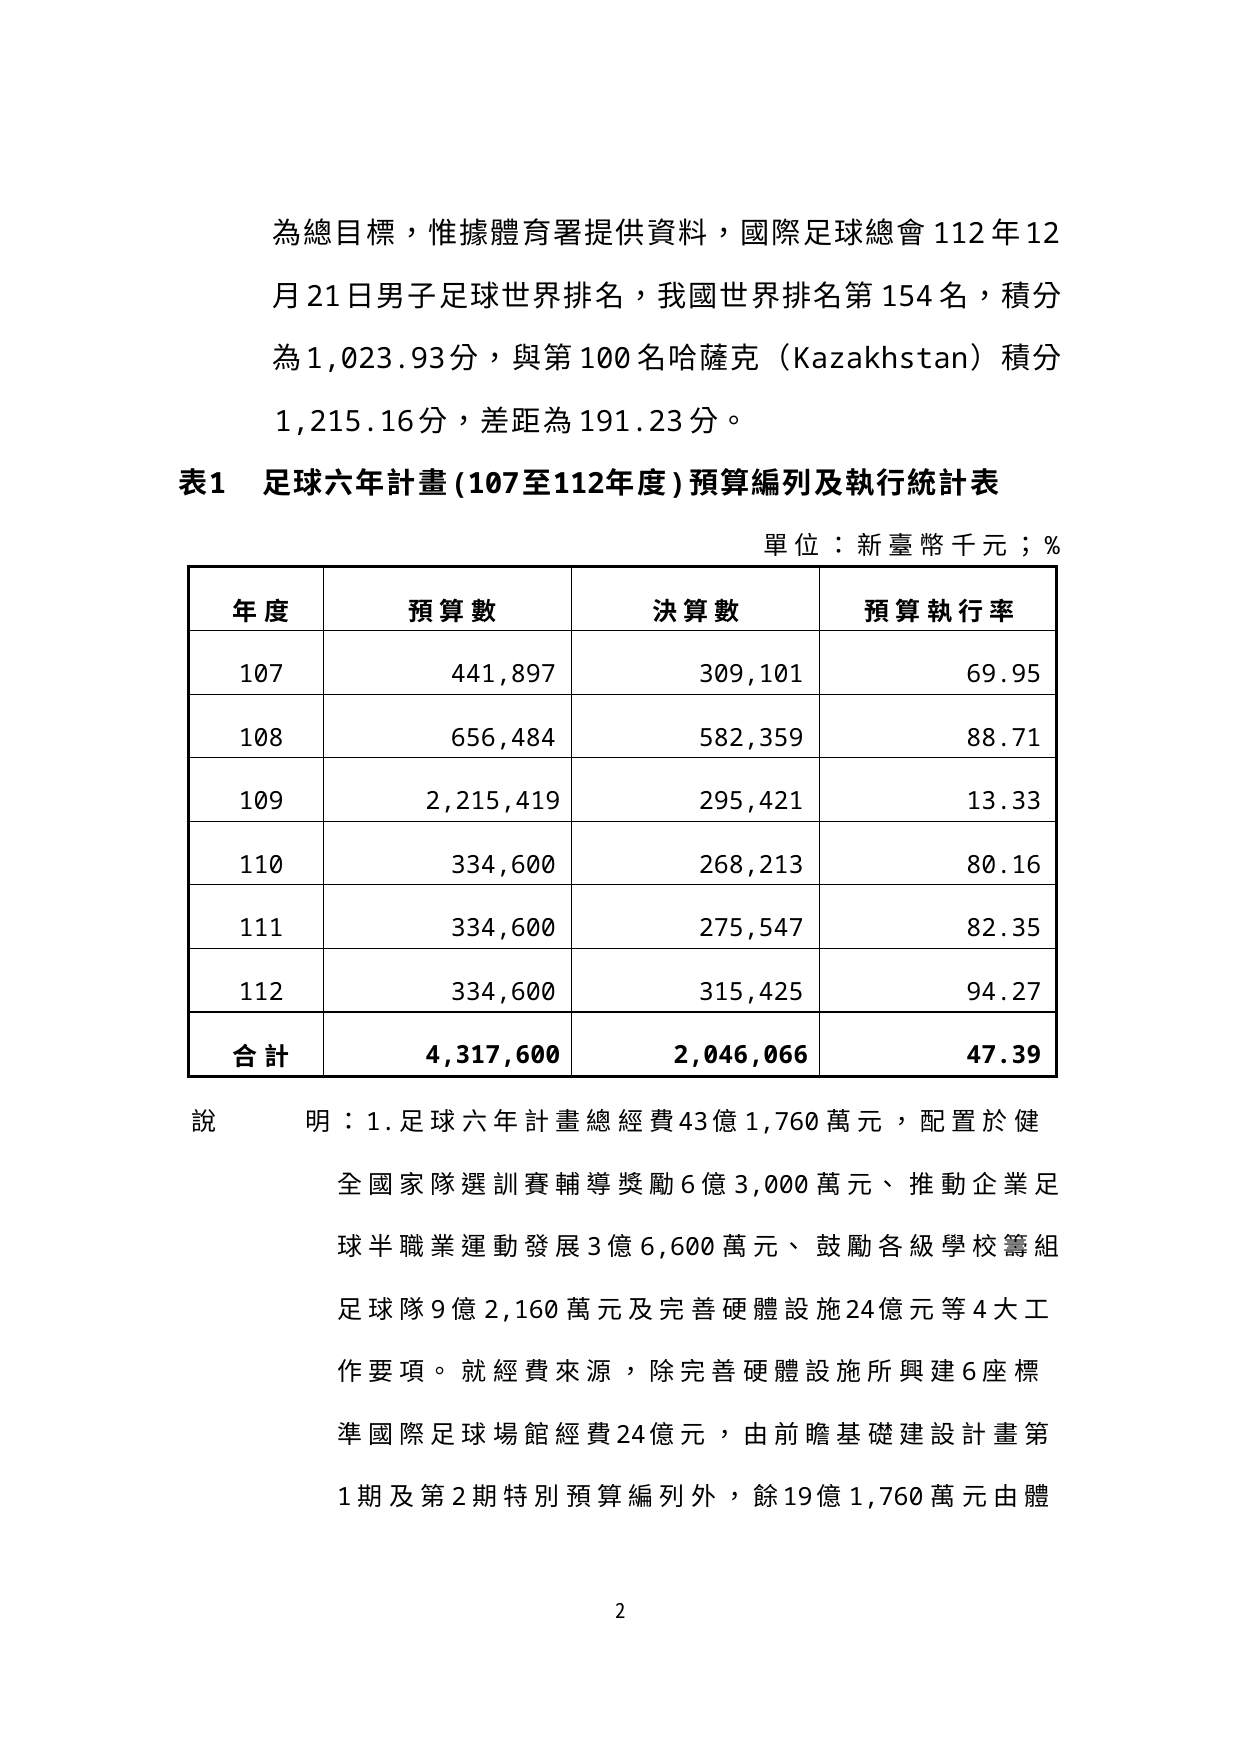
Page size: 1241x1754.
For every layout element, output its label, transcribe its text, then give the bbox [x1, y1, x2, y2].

text 為總目標，惟據體育署提供資料，國際足球總會112年12月21日男子足球世界排名，我國世界排名第154名，積分為1,023.93分，與第100名哈薩克（Kazakhstan）積分1,215.16分，差距為191.23分。 [266, 189, 1063, 439]
table_cell 334,600 [324, 885, 571, 948]
table_cell 109 [190, 758, 323, 821]
table_cell 47.39 [820, 1013, 1055, 1075]
table_cell 69.95 [820, 631, 1055, 694]
table_cell 80.16 [820, 822, 1055, 884]
text 單位：新臺幣千元；% [266, 502, 1063, 564]
table_cell 108 [190, 695, 323, 757]
table_cell 112 [190, 949, 323, 1011]
text 表1 足球六年計畫(107至112年度)預算編列及執行統計表 [177, 439, 1063, 502]
table_header 年度 [190, 568, 323, 630]
table_cell 309,101 [572, 631, 819, 694]
table_cell 334,600 [324, 822, 571, 884]
table_cell 4,317,600 [324, 1013, 571, 1075]
table_cell 2,046,066 [572, 1013, 819, 1075]
table_cell 582,359 [572, 695, 819, 757]
table_header 預算執行率 [820, 568, 1055, 630]
table_cell 94.27 [820, 949, 1055, 1011]
table_cell 656,484 [324, 695, 571, 757]
text 說 明：1.足球六年計畫總經費43億1,760萬元，配置於健全國家隊選訓賽輔導獎勵6億3,000萬元、推動企業足球半職業運動發展3億6,600萬元、鼓勵各級學校籌組足球隊9億2,160萬元及完善硬體設施24億元等4大工作要項。就經費來源，除完善硬體設施所興建6座標準國際足球場館經費24億元，由前瞻基礎建設計畫第1期及第2期特別預算編列外，餘19億1,760萬元由體 [180, 1078, 1063, 1516]
table_cell 295,421 [572, 758, 819, 821]
table_cell 315,425 [572, 949, 819, 1011]
table_cell 82.35 [820, 885, 1055, 948]
table_cell 441,897 [324, 631, 571, 694]
table_cell 268,213 [572, 822, 819, 884]
table_cell 107 [190, 631, 323, 694]
table_cell 88.71 [820, 695, 1055, 757]
table_cell 334,600 [324, 949, 571, 1011]
table_cell 13.33 [820, 758, 1055, 821]
table_cell 275,547 [572, 885, 819, 948]
table_cell 110 [190, 822, 323, 884]
table_cell 合計 [190, 1013, 323, 1075]
table_header 預算數 [324, 568, 571, 630]
table_header 決算數 [572, 568, 819, 630]
table_cell 111 [190, 885, 323, 948]
table_cell 2,215,419 [324, 758, 571, 821]
